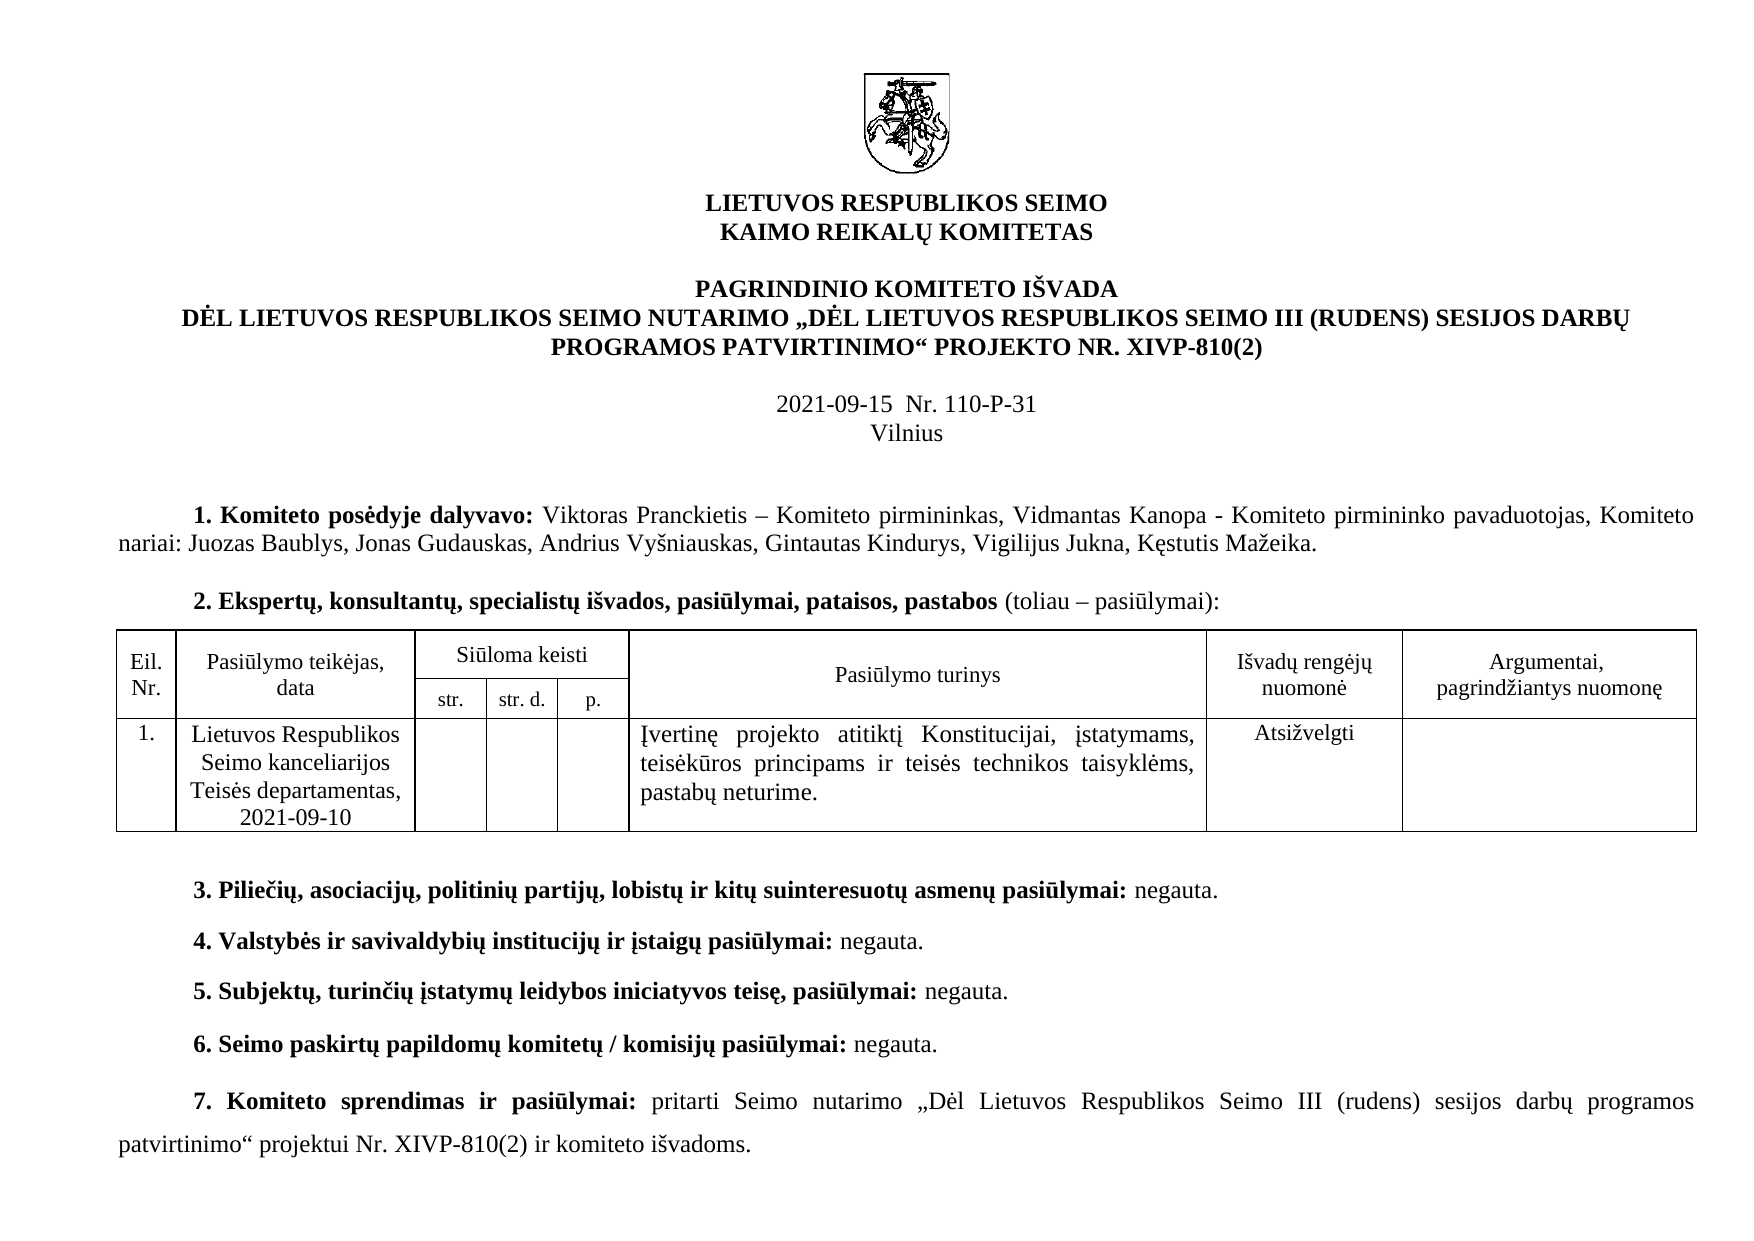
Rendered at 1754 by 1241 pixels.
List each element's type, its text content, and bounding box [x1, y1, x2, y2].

table_cell 1. [117, 719, 175, 831]
table_header Eil. Nr. [117, 631, 175, 718]
table_cell str. [416, 679, 486, 718]
table_cell [558, 719, 628, 831]
table_header Argumentai, pagrindžiantys nuomonę [1403, 631, 1696, 718]
table_cell [487, 719, 557, 831]
text DĖL LIETUVOS RESPUBLIKOS SEIMO NUTARIMO „DĖL LIETUVOS RESPUBLIKOS SEIMO III (RUDENS) SESIJOS DARBŲ PROGRAMOS PATVIRTINIMO“ PROJEKTO NR. XIVP-810(2) [118, 303, 1695, 361]
text LIETUVOS RESPUBLIKOS SEIMO [118, 188, 1695, 217]
table_cell Atsižvelgti [1207, 719, 1402, 831]
text 3. Piliečių, asociacijų, politinių partijų, lobistų ir kitų suinteresuotų asmenų pasiūlymai: negauta. [118, 876, 1695, 904]
table_header Pasiūlymo teikėjas, data [177, 631, 414, 718]
text PAGRINDINIO KOMITETO IŠVADA [118, 274, 1695, 303]
table_header Išvadų rengėjų nuomonė [1207, 631, 1402, 718]
text KAIMO REIKALŲ KOMITETAS [118, 217, 1695, 246]
text 1. Komiteto posėdyje dalyvavo: Viktoras Pranckietis – Komiteto pirmininkas, Vidmantas Kanopa - Komiteto pirmininko pavaduotojas, Komiteto nariai: Juozas Baublys, Jonas Gudauskas, Andrius Vyšniauskas, Gintautas Kindurys, Vigilijus Jukna, Kęstutis Mažeika. [118, 500, 1695, 557]
text 2. Ekspertų, konsultantų, specialistų išvados, pasiūlymai, pataisos, pastabos (toliau – pasiūlymai): [118, 586, 1695, 615]
text 4. Valstybės ir savivaldybių institucijų ir įstaigų pasiūlymai: negauta. [118, 926, 1695, 954]
text 6. Seimo paskirtų papildomų komitetų / komisijų pasiūlymai: negauta. [118, 1029, 1695, 1058]
table_cell [1403, 719, 1696, 831]
table_header Pasiūlymo turinys [630, 631, 1206, 718]
table_cell [416, 719, 486, 831]
text 7. Komiteto sprendimas ir pasiūlymai: pritarti Seimo nutarimo „Dėl Lietuvos Respublikos Seimo III (rudens) sesijos darbų programos patvirtinimo“ projektui Nr. XIVP-810(2) ir komiteto išvadoms. [118, 1086, 1695, 1158]
table_cell Įvertinę projekto atitiktį Konstitucijai, įstatymams, teisėkūros principams ir teisės technikos taisyklėms, pastabų neturime. [630, 719, 1206, 831]
table_cell Lietuvos Respublikos Seimo kanceliarijos Teisės departamentas, 2021-09-10 [177, 719, 414, 831]
table_cell p. [558, 679, 628, 718]
table_cell str. d. [487, 679, 557, 718]
text 2021-09-15 Nr. 110-P-31 [118, 389, 1695, 418]
text Vilnius [118, 418, 1695, 447]
text 5. Subjektų, turinčių įstatymų leidybos iniciatyvos teisę, pasiūlymai: negauta. [118, 976, 1695, 1005]
table_header Siūloma keisti [416, 631, 628, 678]
